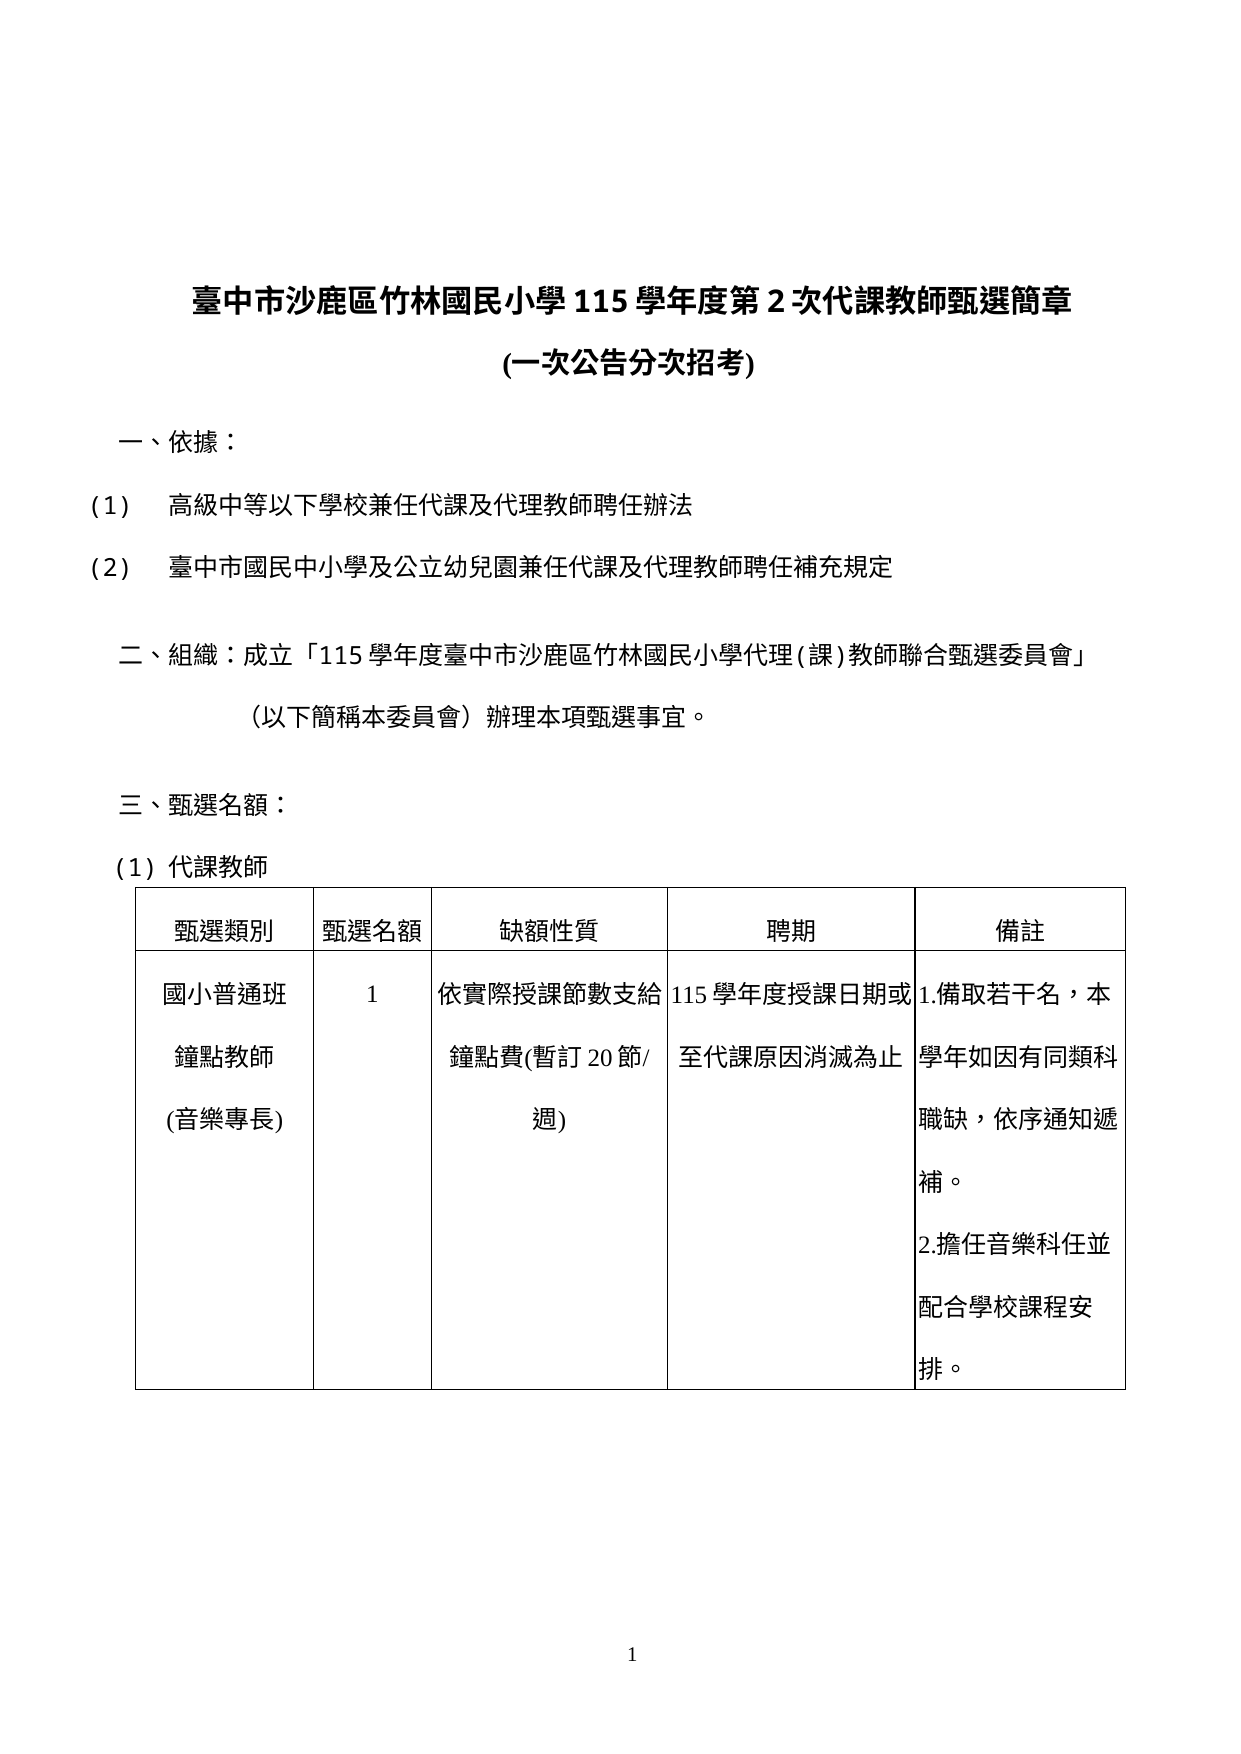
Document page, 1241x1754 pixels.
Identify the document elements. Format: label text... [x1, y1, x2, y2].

table_header 缺額性質 [432, 888, 667, 950]
table_header 備註 [916, 888, 1125, 950]
table_cell 國小普通班 鐘點教師 (音樂專長) [136, 951, 313, 1389]
table_cell 依實際授課節數支給鐘點費(暫訂20節/週) [432, 951, 667, 1389]
list 高級中等以下學校兼任代課及代理教師聘任辦法 [87, 462, 1146, 524]
table_cell 1 [314, 951, 431, 1389]
table_cell 1.備取若干名，本學年如因有同類科職缺，依序通知遞補。 2.擔任音樂科任並配合學校課程安排。 [916, 951, 1125, 1389]
text 一、依據： [118, 399, 1146, 462]
table_header 聘期 [668, 888, 914, 950]
table_cell 115學年度授課日期或至代課原因消滅為止 [668, 951, 914, 1389]
text 三、甄選名額： [118, 762, 1146, 824]
table_header 甄選名額 [314, 888, 431, 950]
list 代課教師 [112, 824, 1146, 887]
table_header 甄選類別 [136, 888, 313, 950]
text 二、組織：成立「115學年度臺中市沙鹿區竹林國民小學代理(課)教師聯合甄選委員會」（以下簡稱本委員會）辦理本項甄選事宜。 [118, 612, 1146, 737]
text 臺中市沙鹿區竹林國民小學115學年度第2次代課教師甄選簡章 (一次公告分次招考) [118, 257, 1146, 382]
list 臺中市國民中小學及公立幼兒園兼任代課及代理教師聘任補充規定 [87, 524, 1146, 587]
